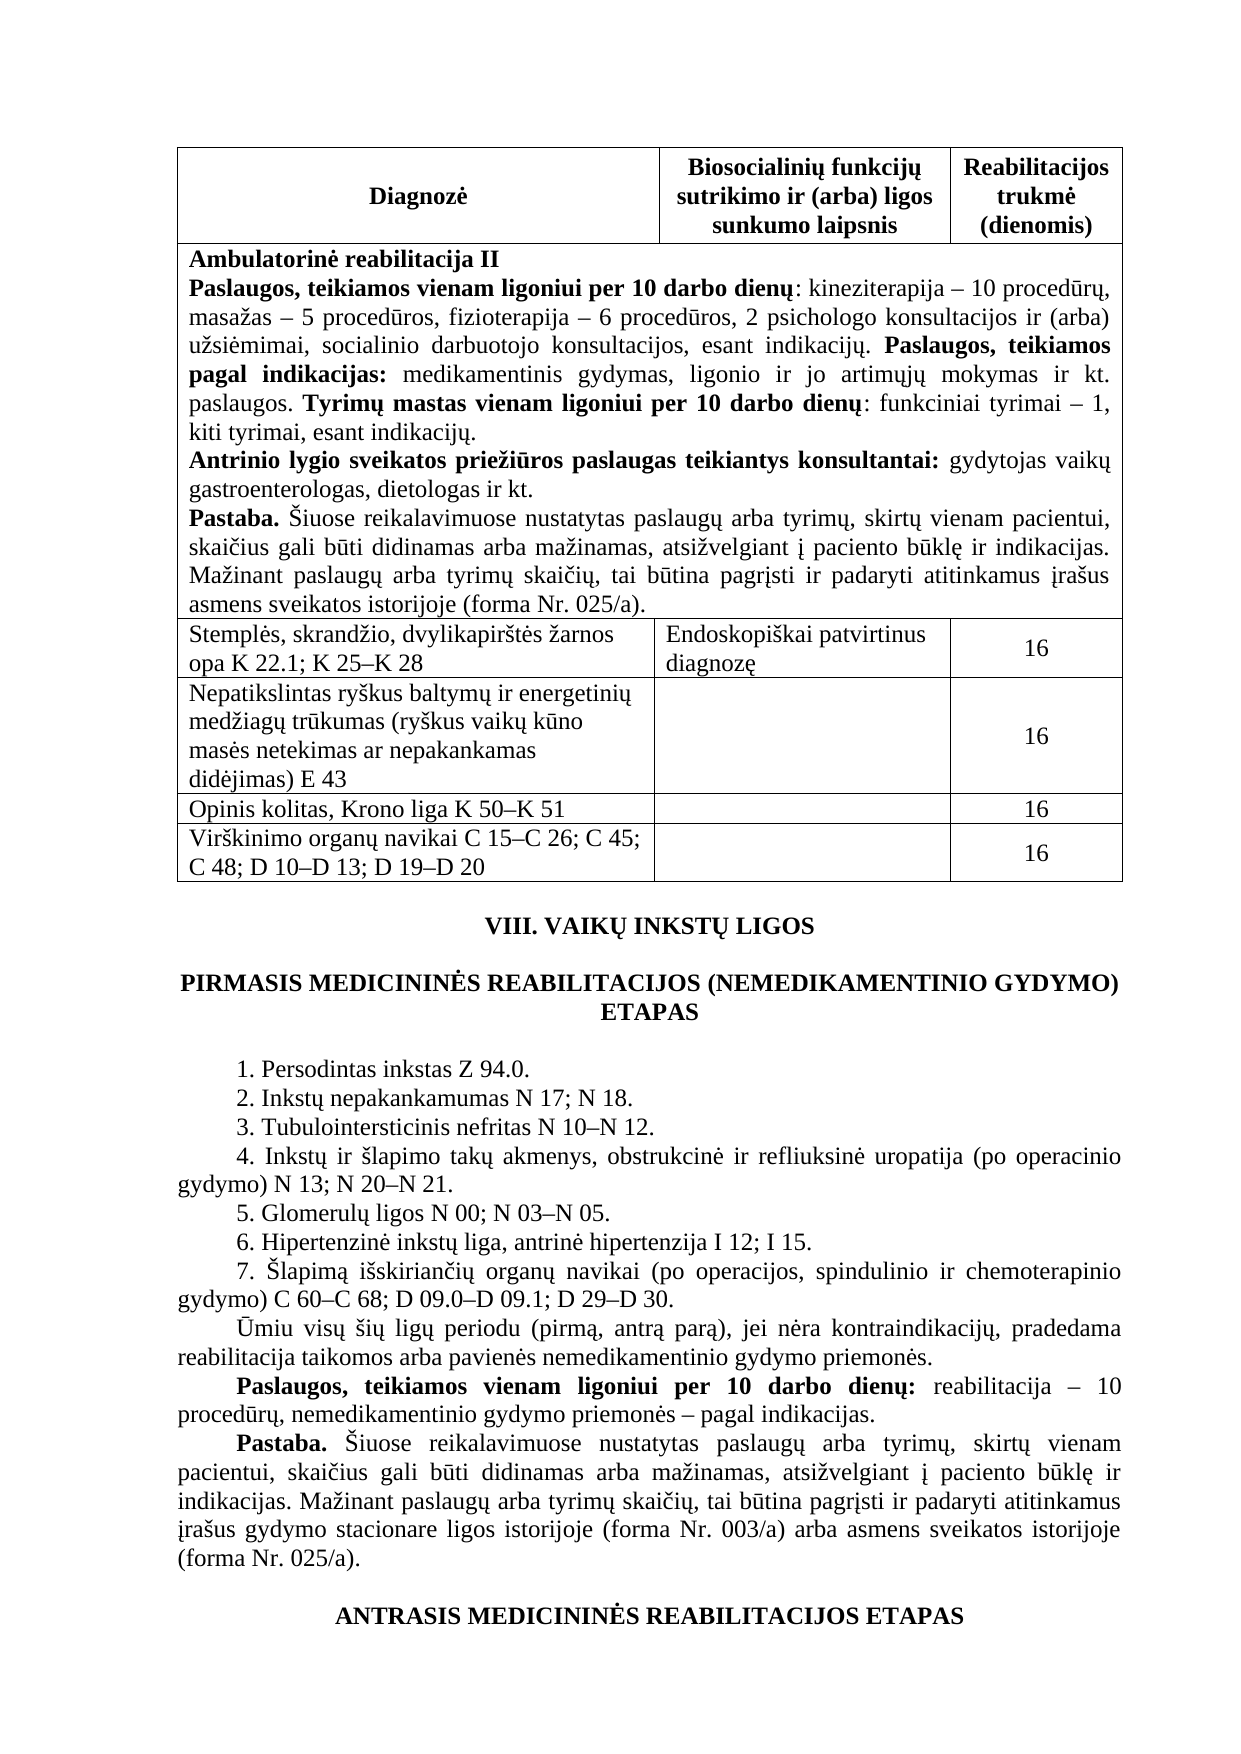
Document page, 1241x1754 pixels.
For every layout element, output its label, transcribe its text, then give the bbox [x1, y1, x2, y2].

text VIII. Vaikų inkstų ligos [177, 911, 1122, 939]
table_cell Virškinimo organų navikai C 15–C 26; C 45; C 48; D 10–D 13; D 19–D 20 [178, 824, 654, 881]
text 7. Šlapimą išskiriančių organų navikai (po operacijos, spindulinio ir chemoterapinio gydymo) C 60–C 68; D 09.0–D 09.1; D 29–D 30. [177, 1256, 1122, 1313]
text Pastaba. Šiuose reikalavimuose nustatytas paslaugų arba tyrimų, skirtų vienam pacientui, skaičius gali būti didinamas arba mažinamas, atsižvelgiant į paciento būklę ir indikacijas. Mažinant paslaugų arba tyrimų skaičių, tai būtina pagrįsti ir padaryti atitinkamus įrašus gydymo stacionare ligos istorijoje (forma Nr. 003/a) arba asmens sveikatos istorijoje (forma Nr. 025/a). [177, 1428, 1122, 1572]
table_header Diagnozė [178, 148, 659, 243]
text 2. Inkstų nepakankamumas N 17; N 18. [177, 1083, 1122, 1112]
table_cell Stemplės, skrandžio, dvylikapirštės žarnos opa K 22.1; K 25–K 28 [178, 619, 654, 677]
table_cell Ambulatorinė reabilitacija II Paslaugos, teikiamos vienam ligoniui per 10 darbo dienų: kineziterapija – 10 procedūrų, masažas – 5 procedūros, fizioterapija – 6 procedūros, 2 psichologo konsultacijos ir (arba) užsiėmimai, socialinio darbuotojo konsultacijos, esant indikacijų. Paslaugos, teikiamos pagal indikacijas: medikamentinis gydymas, ligonio ir jo artimųjų mokymas ir kt. paslaugos. Tyrimų mastas vienam ligoniui per 10 darbo dienų: funkciniai tyrimai – 1, kiti tyrimai, esant indikacijų. Antrinio lygio sveikatos priežiūros paslaugas teikiantys konsultantai: gydytojas vaikų gastroenterologas, dietologas ir kt. Pastaba. Šiuose reikalavimuose nustatytas paslaugų arba tyrimų, skirtų vienam pacientui, skaičius gali būti didinamas arba mažinamas, atsižvelgiant į paciento būklę ir indikacijas. Mažinant paslaugų arba tyrimų skaičių, tai būtina pagrįsti ir padaryti atitinkamus įrašus asmens sveikatos istorijoje (forma Nr. 025/a). [178, 244, 1122, 618]
table_cell [655, 678, 950, 793]
text 5. Glomerulų ligos N 00; N 03–N 05. [177, 1198, 1122, 1227]
table_cell 16 [951, 678, 1122, 793]
text ANTRASIS MEDICININĖS REABILITACIJOS ETAPAS [177, 1601, 1122, 1629]
table_cell [655, 794, 950, 822]
table_cell Endoskopiškai patvirtinus diagnozę [655, 619, 950, 677]
text 1. Persodintas inkstas Z 94.0. [177, 1054, 1122, 1083]
table_cell Opinis kolitas, Krono liga K 50–K 51 [178, 794, 654, 822]
text PIRMASIS MEDICININĖS REABILITACIJOS (nemedikamentinio gydymo) ETAPAS [177, 968, 1122, 1026]
table_cell 16 [951, 824, 1122, 881]
text Paslaugos, teikiamos vienam ligoniui per 10 darbo dienų: reabilitacija – 10 procedūrų, nemedikamentinio gydymo priemonės – pagal indikacijas. [177, 1371, 1122, 1428]
table_header Biosocialinių funkcijų sutrikimo ir (arba) ligos sunkumo laipsnis [660, 148, 950, 243]
text 4. Inkstų ir šlapimo takų akmenys, obstrukcinė ir refliuksinė uropatija (po operacinio gydymo) N 13; N 20–N 21. [177, 1141, 1122, 1198]
table_cell 16 [951, 794, 1122, 822]
text Ūmiu visų šių ligų periodu (pirmą, antrą parą), jei nėra kontraindikacijų, pradedama reabilitacija taikomos arba pavienės nemedikamentinio gydymo priemonės. [177, 1313, 1122, 1371]
table_cell 16 [951, 619, 1122, 677]
text 3. Tubulointersticinis nefritas N 10–N 12. [177, 1112, 1122, 1141]
table_cell Nepatikslintas ryškus baltymų ir energetinių medžiagų trūkumas (ryškus vaikų kūno masės netekimas ar nepakankamas didėjimas) E 43 [178, 678, 654, 793]
text 6. Hipertenzinė inkstų liga, antrinė hipertenzija I 12; I 15. [177, 1227, 1122, 1256]
table_cell [655, 824, 950, 881]
table_header Reabilitacijos trukmė (dienomis) [951, 148, 1122, 243]
